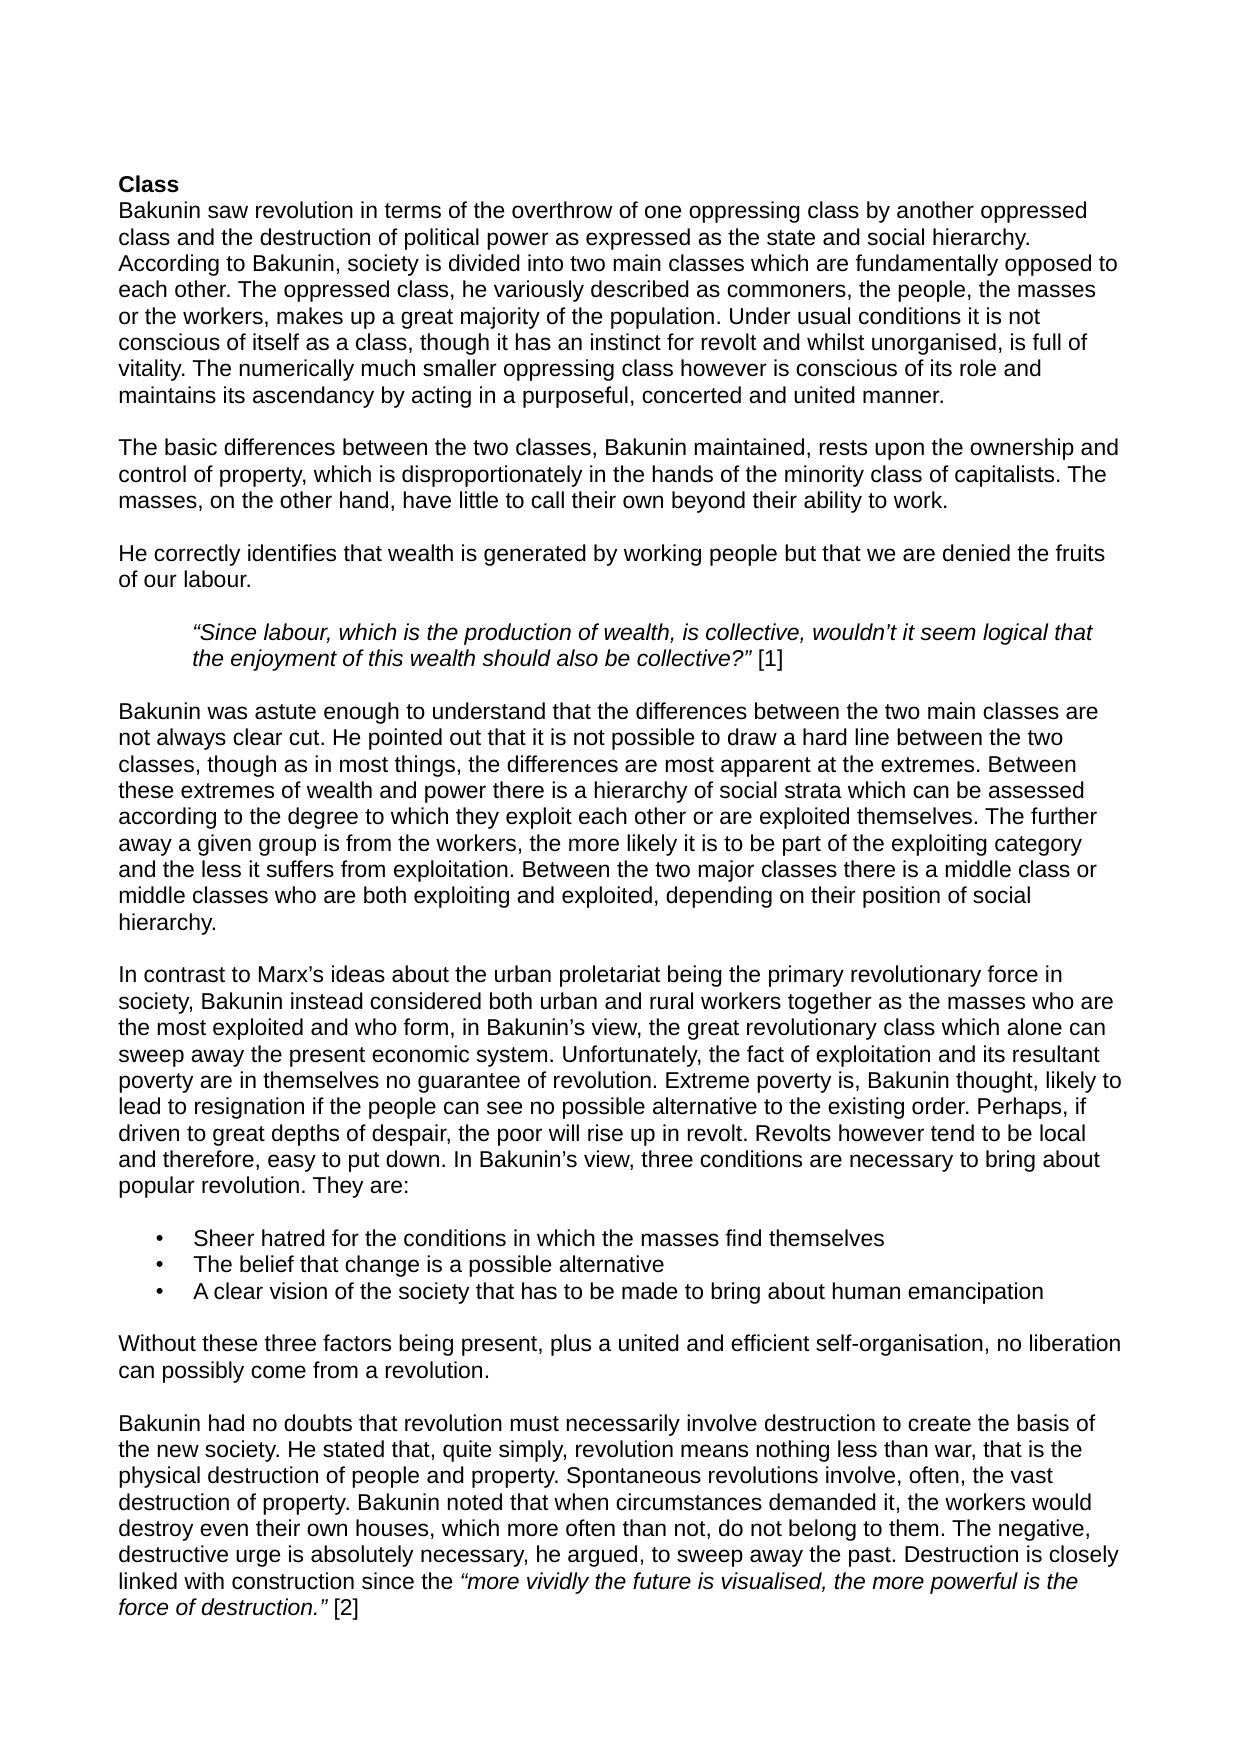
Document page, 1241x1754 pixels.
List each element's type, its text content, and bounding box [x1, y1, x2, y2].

list Sheer hatred for the conditions in which the masses find themselves [156, 1225, 1122, 1251]
text The basic differences between the two classes, Bakunin maintained, rests upon the ownership and control of property, which is disproportionately in the hands of the minority class of capitalists. The masses, on the other hand, have little to call their own beyond their ability to work. [118, 434, 1122, 513]
text Without these three factors being present, plus a united and efficient self-organisation, no liberation can possibly come from a revolution. [118, 1330, 1122, 1383]
list The belief that change is a possible alternative [156, 1251, 1122, 1278]
text Bakunin had no doubts that revolution must necessarily involve destruction to create the basis of the new society. He stated that, quite simply, revolution means nothing less than war, that is the physical destruction of people and property. Spontaneous revolutions involve, often, the vast destruction of property. Bakunin noted that when circumstances demanded it, the workers would destroy even their own houses, which more often than not, do not belong to them. The negative, destructive urge is absolutely necessary, he argued, to sweep away the past. Destruction is closely linked with construction since the “more vividly the future is visualised, the more powerful is the force of destruction.” [2] [118, 1409, 1122, 1620]
text Bakunin saw revolution in terms of the overthrow of one oppressing class by another oppressed class and the destruction of political power as expressed as the state and social hierarchy. According to Bakunin, society is divided into two main classes which are fundamentally opposed to each other. The oppressed class, he variously described as commoners, the people, the masses or the workers, makes up a great majority of the population. Under usual conditions it is not conscious of itself as a class, though it has an instinct for revolt and whilst unorganised, is full of vitality. The numerically much smaller oppressing class however is conscious of its role and maintains its ascendancy by acting in a purposeful, concerted and united manner. [118, 197, 1122, 408]
text In contrast to Marx’s ideas about the urban proletariat being the primary revolutionary force in society, Bakunin instead considered both urban and rural workers together as the masses who are the most exploited and who form, in Bakunin’s view, the great revolutionary class which alone can sweep away the present economic system. Unfortunately, the fact of exploitation and its resultant poverty are in themselves no guarantee of revolution. Extreme poverty is, Bakunin thought, likely to lead to resignation if the people can see no possible alternative to the existing order. Perhaps, if driven to great depths of despair, the poor will rise up in revolt. Revolts however tend to be local and therefore, easy to put down. In Bakunin’s view, three conditions are necessary to bring about popular revolution. They are: [118, 961, 1122, 1199]
text Class [118, 171, 1122, 197]
list A clear vision of the society that has to be made to bring about human emancipation [156, 1278, 1122, 1304]
text Bakunin was astute enough to understand that the differences between the two main classes are not always clear cut. He pointed out that it is not possible to draw a hard line between the two classes, though as in most things, the differences are most apparent at the extremes. Between these extremes of wealth and power there is a hierarchy of social strata which can be assessed according to the degree to which they exploit each other or are exploited themselves. The further away a given group is from the workers, the more likely it is to be part of the exploiting category and the less it suffers from exploitation. Between the two major classes there is a middle class or middle classes who are both exploiting and exploited, depending on their position of social hierarchy. [118, 698, 1122, 935]
text “Since labour, which is the production of wealth, is collective, wouldn’t it seem logical that the enjoyment of this wealth should also be collective?” [1] [192, 619, 1122, 672]
text He correctly identifies that wealth is generated by working people but that we are denied the fruits of our labour. [118, 540, 1122, 592]
